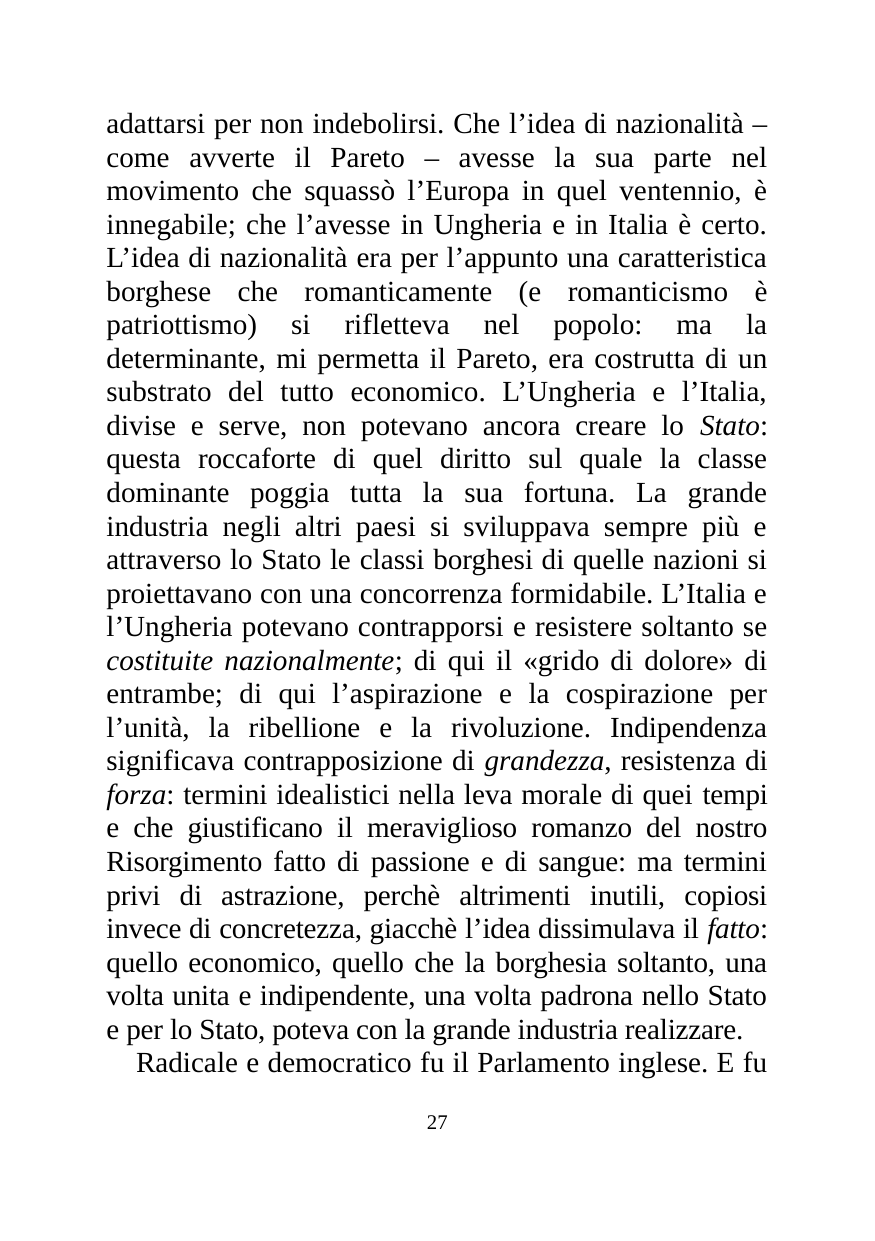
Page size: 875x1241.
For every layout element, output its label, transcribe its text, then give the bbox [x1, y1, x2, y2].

text Radicale e democratico fu il Parlamento inglese. E fu [106, 1045, 768, 1079]
text adattarsi per non indebolirsi. Che l’idea di nazionalità – come avverte il Pareto – avesse la sua parte nel movimento che squassò l’Europa in quel ventennio, è innegabile; che l’avesse in Ungheria e in Italia è certo. L’idea di nazionalità era per l’appunto una caratteristica borghese che romanticamente (e romanticismo è patriottismo) si rifletteva nel popolo: ma la determinante, mi permetta il Pareto, era costrutta di un substrato del tutto economico. L’Ungheria e l’Italia, divise e serve, non potevano ancora creare lo Stato: questa roccaforte di quel diritto sul quale la classe dominante poggia tutta la sua fortuna. La grande industria negli altri paesi si sviluppava sempre più e attraverso lo Stato le classi borghesi di quelle nazioni si proiettavano con una concorrenza formidabile. L’Italia e l’Ungheria potevano contrapporsi e resistere soltanto se costituite nazionalmente; di qui il «grido di dolore» di entrambe; di qui l’aspirazione e la cospirazione per l’unità, la ribellione e la rivoluzione. Indipendenza significava contrapposizione di grandezza, resistenza di forza: termini idealistici nella leva morale di quei tempi e che giustificano il meraviglioso romanzo del nostro Risorgimento fatto di passione e di sangue: ma termini privi di astrazione, perchè altrimenti inutili, copiosi invece di concretezza, giacchè l’idea dissimulava il fatto: quello economico, quello che la borghesia soltanto, una volta unita e indipendente, una volta padrona nello Stato e per lo Stato, poteva con la grande industria realizzare. [106, 106, 768, 1045]
